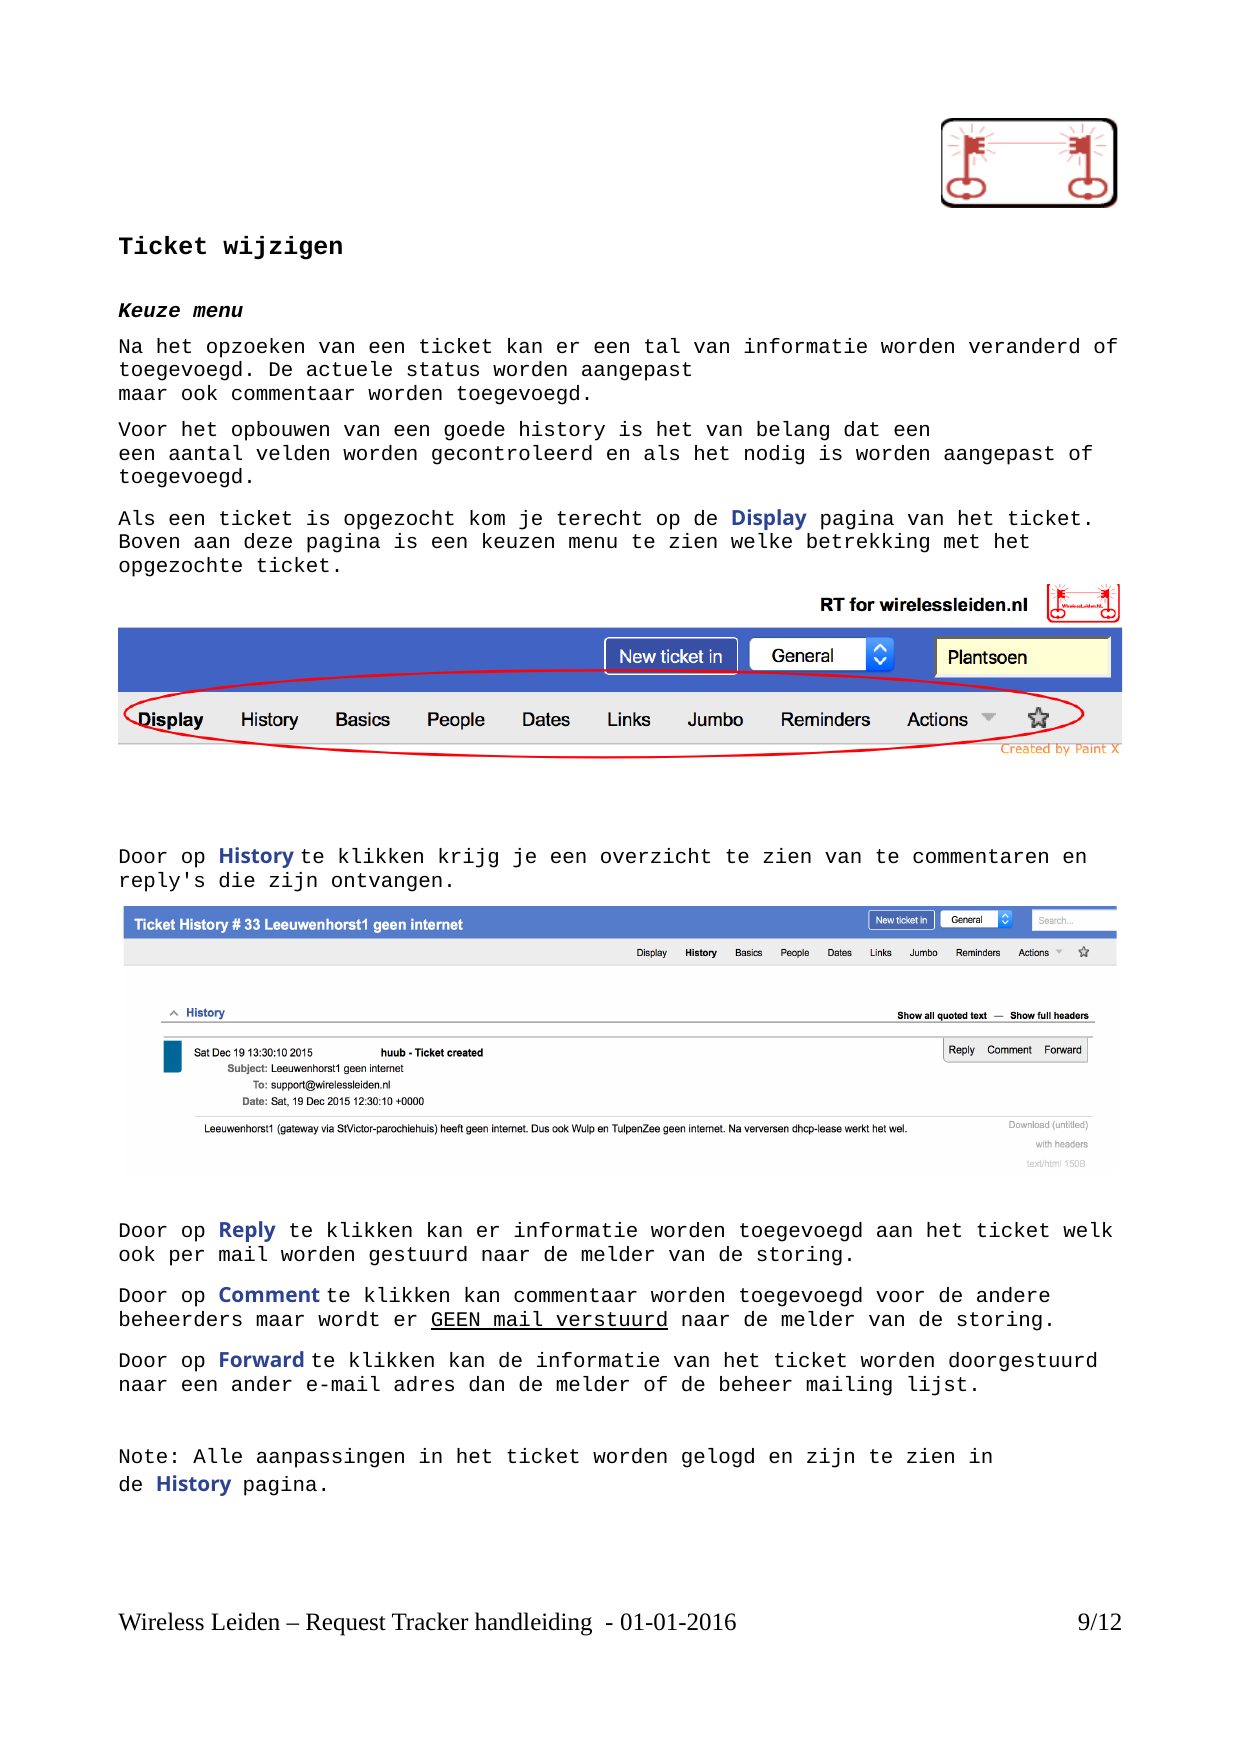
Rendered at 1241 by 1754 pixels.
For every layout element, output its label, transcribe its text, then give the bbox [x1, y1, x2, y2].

text Voor het opbouwen van een goede history is het van belang dat een een aantal velden worden gecontroleerd en als het nodig is worden aangepast of toegevoegd. [118, 419, 1122, 490]
picture [941, 118, 1118, 208]
picture [118, 584, 1123, 760]
text Note: Alle aanpassingen in het ticket worden gelogd en zijn te zien in de History pagina. [118, 1446, 1122, 1498]
text Door op Reply te klikken kan er informatie worden toegevoegd aan het ticket welk ook per mail worden gestuurd naar de melder van de storing. [118, 1216, 1122, 1268]
picture [123, 906, 1117, 1175]
subtitle Keuze menu [118, 300, 1122, 323]
subtitle Ticket wijzigen [118, 234, 1122, 262]
text Als een ticket is opgezocht kom je terecht op de Display pagina van het ticket. Boven aan deze pagina is een keuzen menu te zien welke betrekking met het opgezochte ticket. [118, 503, 1122, 578]
text Na het opzoeken van een ticket kan er een tal van informatie worden veranderd of toegevoegd. De actuele status worden aangepast maar ook commentaar worden toegevoegd. [118, 336, 1122, 407]
text Door op Comment te klikken kan commentaar worden toegevoegd voor de andere beheerders maar wordt er GEEN mail verstuurd naar de melder van de storing. [118, 1280, 1122, 1332]
text Door op History te klikken krijg je een overzicht te zien van te commentaren en reply's die zijn ontvangen. [118, 841, 1122, 894]
text Door op Forward te klikken kan de informatie van het ticket worden doorgestuurd naar een ander e-mail adres dan de melder of de beheer mailing lijst. [118, 1345, 1122, 1397]
